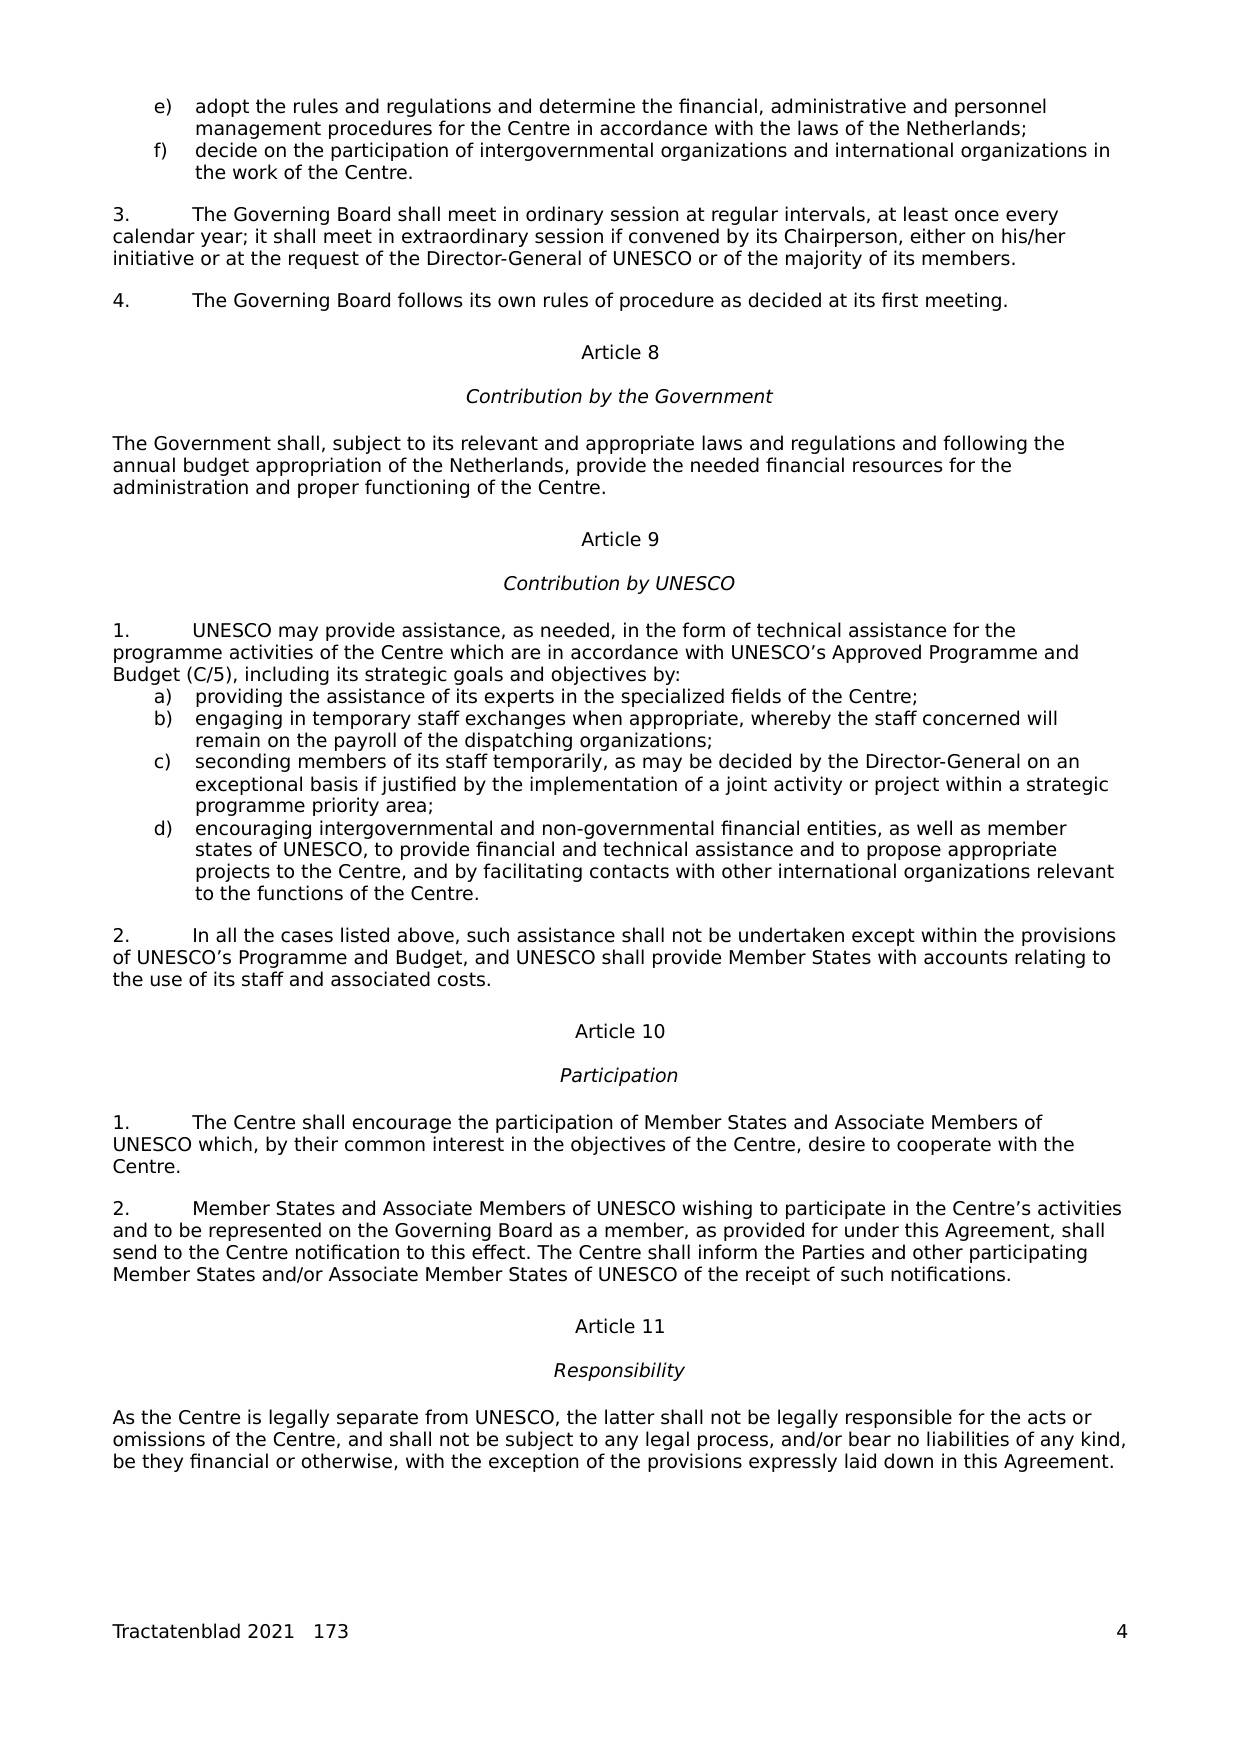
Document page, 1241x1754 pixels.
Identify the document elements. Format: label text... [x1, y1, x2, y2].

text 2. Member States and Associate Members of UNESCO wishing to participate in the Centre’s activities and to be represented on the Governing Board as a member, as provided for under this Agreement, shall send to the Centre notification to this effect. The Centre shall inform the Parties and other participating Member States and/or Associate Member States of UNESCO of the receipt of such notifications. [112, 1198, 1128, 1286]
subtitle Article 11 Responsibility [112, 1316, 1128, 1382]
text The Government shall, subject to its relevant and appropriate laws and regulations and following the annual budget appropriation of the Netherlands, provide the needed financial resources for the administration and proper functioning of the Centre. [112, 433, 1128, 499]
text 1. UNESCO may provide assistance, as needed, in the form of technical assistance for the programme activities of the Centre which are in accordance with UNESCO’s Approved Programme and Budget (C/5), including its strategic goals and objectives by: [112, 619, 1128, 686]
subtitle Article 10 Participation [112, 1021, 1128, 1087]
text c) seconding members of its staff temporarily, as may be decided by the Director-General on an exceptional basis if justified by the implementation of a joint activity or project within a strategic programme priority area; [153, 751, 1128, 817]
text e) adopt the rules and regulations and determine the financial, administrative and personnel management procedures for the Centre in accordance with the laws of the Netherlands; [153, 96, 1128, 140]
text d) encouraging intergovernmental and non-governmental financial entities, as well as member states of UNESCO, to provide financial and technical assistance and to propose appropriate projects to the Centre, and by facilitating contacts with other international organizations relevant to the functions of the Centre. [153, 817, 1128, 905]
text f) decide on the participation of intergovernmental organizations and international organizations in the work of the Centre. [153, 140, 1128, 184]
text 2. In all the cases listed above, such assistance shall not be undertaken except within the provisions of UNESCO’s Programme and Budget, and UNESCO shall provide Member States with accounts relating to the use of its staff and associated costs. [112, 925, 1128, 991]
text a) providing the assistance of its experts in the specialized fields of the Centre; [153, 686, 1128, 707]
text As the Centre is legally separate from UNESCO, the latter shall not be legally responsible for the acts or omissions of the Centre, and shall not be subject to any legal process, and/or bear no liabilities of any kind, be they financial or otherwise, with the exception of the provisions expressly laid down in this Agreement. [112, 1407, 1128, 1473]
text 3. The Governing Board shall meet in ordinary session at regular intervals, at least once every calendar year; it shall meet in extraordinary session if convened by its Chairperson, either on his/her initiative or at the request of the Director-General of UNESCO or of the majority of its members. [112, 204, 1128, 270]
subtitle Article 9 Contribution by UNESCO [112, 529, 1128, 594]
text 4. The Governing Board follows its own rules of procedure as decided at its first meeting. [112, 290, 1128, 312]
subtitle Article 8 Contribution by the Government [112, 342, 1128, 408]
text b) engaging in temporary staff exchanges when appropriate, whereby the staff concerned will remain on the payroll of the dispatching organizations; [153, 707, 1128, 751]
text 1. The Centre shall encourage the participation of Member States and Associate Members of UNESCO which, by their common interest in the objectives of the Centre, desire to cooperate with the Centre. [112, 1112, 1128, 1178]
